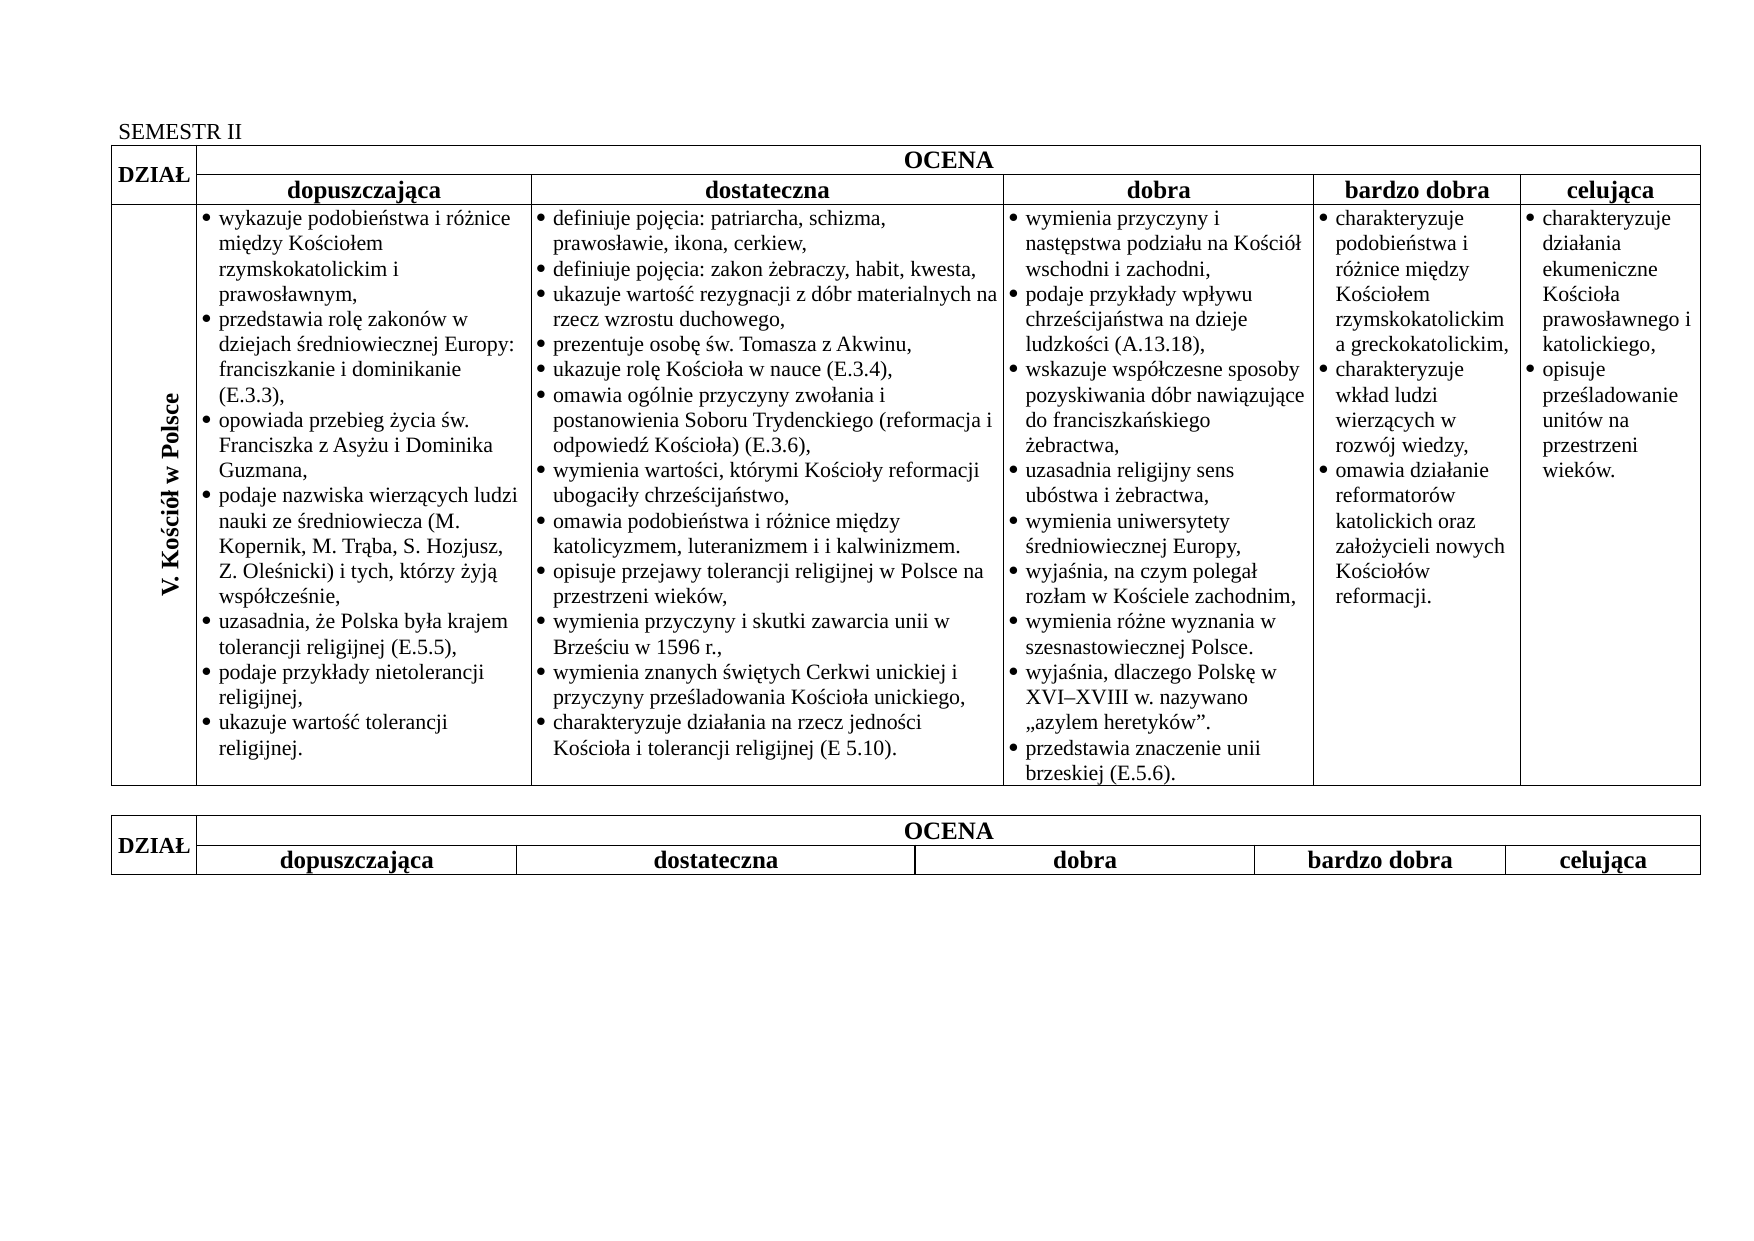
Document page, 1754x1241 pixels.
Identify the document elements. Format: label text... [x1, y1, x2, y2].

table_header OCENA [197, 816, 1700, 844]
table_cell charakteryzuje działania ekumeniczne Kościoła prawosławnego i katolickiego, opisuje prześladowanie unitów na przestrzeni wieków. [1521, 205, 1700, 785]
table_cell V. Kościół w Polsce [112, 205, 196, 785]
table_cell wykazuje podobieństwa i różnice między Kościołem rzymskokatolickim i prawosławnym, przedstawia rolę zakonów w dziejach średniowiecznej Europy: franciszkanie i dominikanie (E.3.3), opowiada przebieg życia św. Franciszka z Asyżu i Dominika Guzmana, podaje nazwiska wierzących ludzi nauki ze średniowiecza (M. Kopernik, M. Trąba, S. Hozjusz, Z. Oleśnicki) i tych, którzy żyją współcześnie, uzasadnia, że Polska była krajem tolerancji religijnej (E.5.5), podaje przykłady nietolerancji religijnej, ukazuje wartość tolerancji religijnej. [197, 205, 531, 785]
table_cell bardzo dobra [1255, 846, 1505, 874]
subtitle Semestr II [118, 118, 1636, 144]
table_header OCENA [197, 146, 1700, 174]
table_cell charakteryzuje podobieństwa i różnice między Kościołem rzymskokatolickim a greckokatolickim, charakteryzuje wkład ludzi wierzących w rozwój wiedzy, omawia działanie reformatorów katolickich oraz założycieli nowych Kościołów reformacji. [1314, 205, 1520, 785]
table_cell bardzo dobra [1314, 175, 1520, 204]
table_cell wymienia przyczyny i następstwa podziału na Kościół wschodni i zachodni, podaje przykłady wpływu chrześcijaństwa na dzieje ludzkości (A.13.18), wskazuje współczesne sposoby pozyskiwania dóbr nawiązujące do franciszkańskiego żebractwa, uzasadnia religijny sens ubóstwa i żebractwa, wymienia uniwersytety średniowiecznej Europy, wyjaśnia, na czym polegał rozłam w Kościele zachodnim, wymienia różne wyznania w szesnastowiecznej Polsce. wyjaśnia, dlaczego Polskę w XVI–XVIII w. nazywano „azylem heretyków”. przedstawia znaczenie unii brzeskiej (E.5.6). [1004, 205, 1313, 785]
table_cell dobra [916, 846, 1254, 874]
table_cell dostateczna [517, 846, 914, 874]
table_header DZIAŁ [112, 146, 196, 204]
table_cell dostateczna [532, 175, 1003, 204]
table_cell dopuszczająca [197, 846, 516, 874]
table_cell celująca [1506, 846, 1700, 874]
table_cell definiuje pojęcia: patriarcha, schizma, prawosławie, ikona, cerkiew, definiuje pojęcia: zakon żebraczy, habit, kwesta, ukazuje wartość rezygnacji z dóbr materialnych na rzecz wzrostu duchowego, prezentuje osobę św. Tomasza z Akwinu, ukazuje rolę Kościoła w nauce (E.3.4), omawia ogólnie przyczyny zwołania i postanowienia Soboru Trydenckiego (reformacja i odpowiedź Kościoła) (E.3.6), wymienia wartości, którymi Kościoły reformacji ubogaciły chrześcijaństwo, omawia podobieństwa i różnice między katolicyzmem, luteranizmem i i kalwinizmem. opisuje przejawy tolerancji religijnej w Polsce na przestrzeni wieków, wymienia przyczyny i skutki zawarcia unii w Brześciu w 1596 r., wymienia znanych świętych Cerkwi unickiej i przyczyny prześladowania Kościoła unickiego, charakteryzuje działania na rzecz jedności Kościoła i tolerancji religijnej (E 5.10). [532, 205, 1003, 785]
table_header DZIAŁ [112, 816, 196, 874]
table_cell celująca [1521, 175, 1700, 204]
table_cell dobra [1004, 175, 1313, 204]
table_cell dopuszczająca [197, 175, 531, 204]
